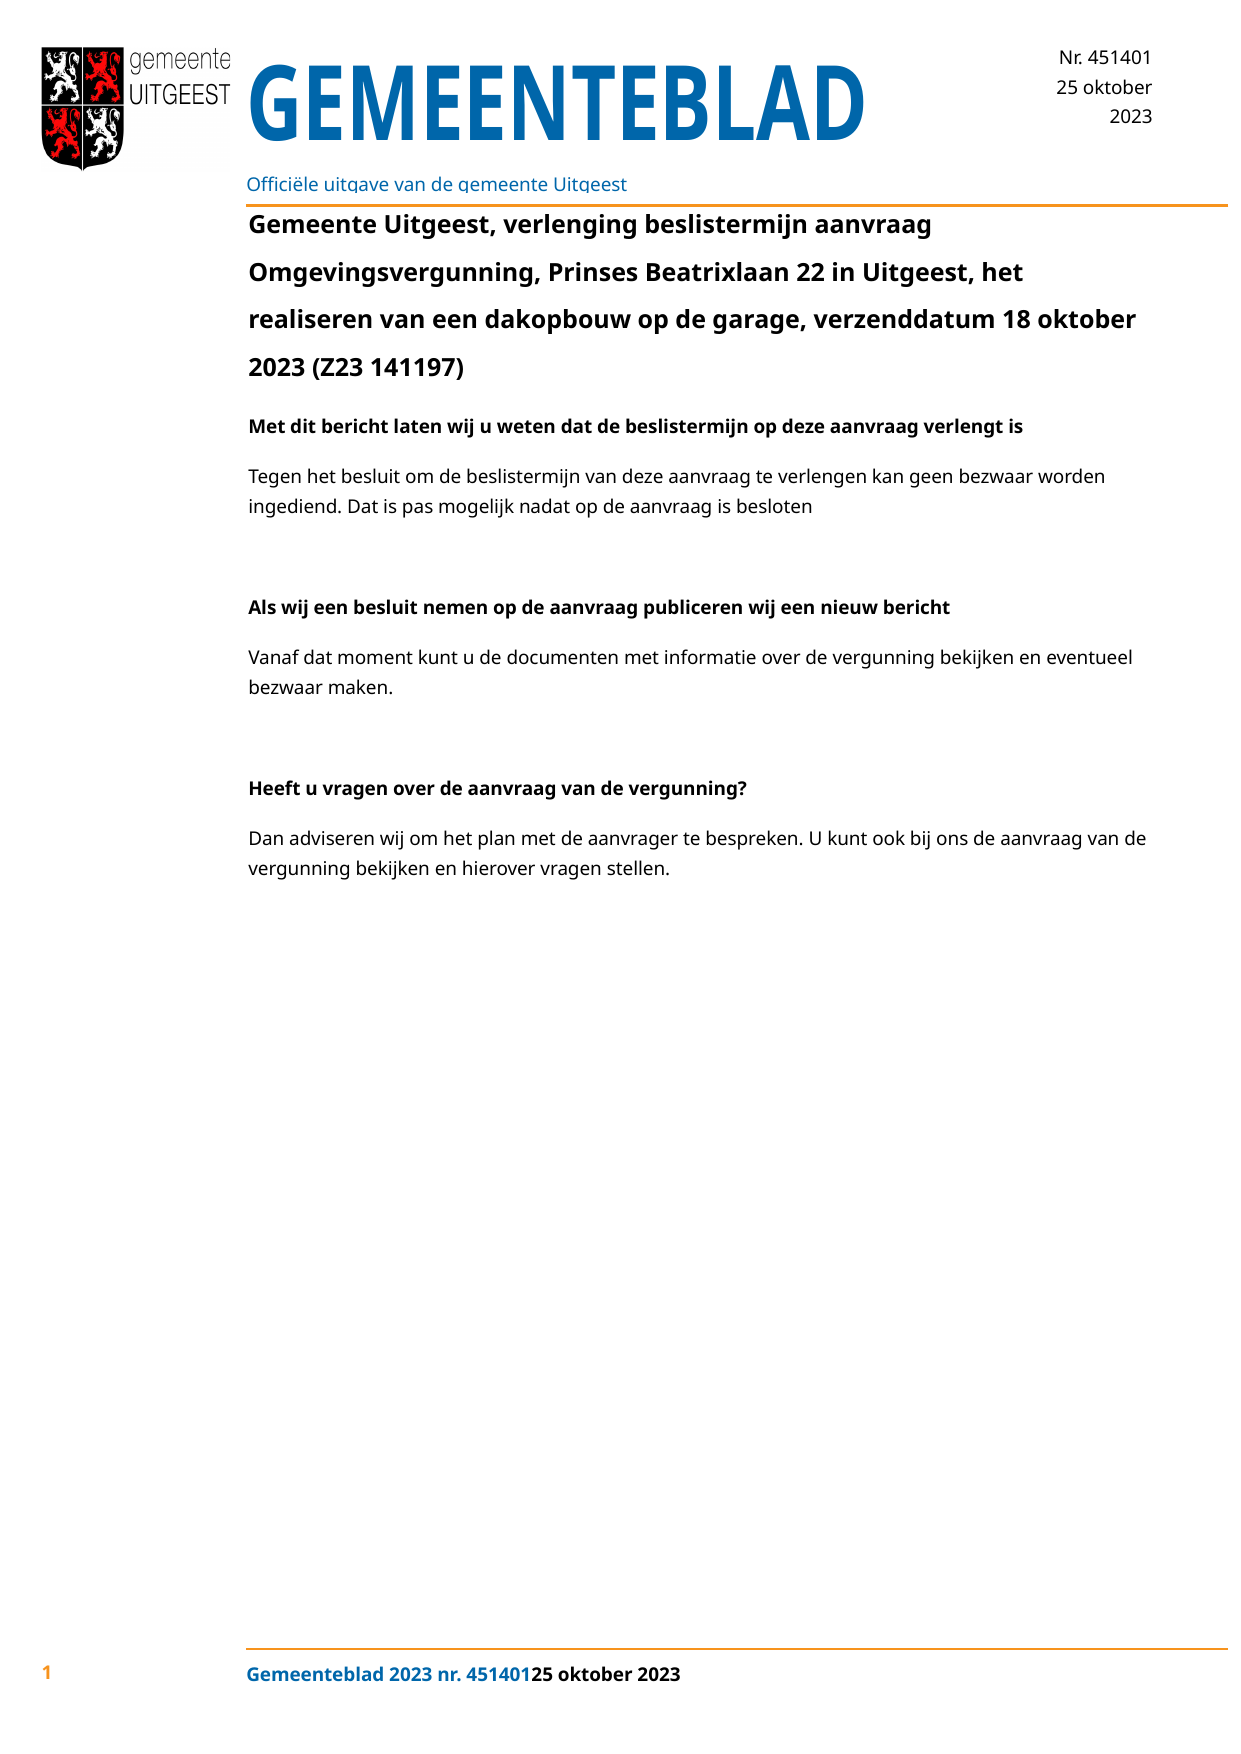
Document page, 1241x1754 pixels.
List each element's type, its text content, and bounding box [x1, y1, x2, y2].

text Als wij een besluit nemen op de aanvraag publiceren wij een nieuw bericht [248, 594, 1152, 620]
text Vanaf dat moment kunt u de documenten met informatie over de vergunning bekijken en eventueel bezwaar maken. [248, 644, 1152, 700]
text Met dit bericht laten wij u weten dat de beslistermijn op deze aanvraag verlengt is [248, 413, 1152, 439]
text Heeft u vragen over de aanvraag van de vergunning? [248, 775, 1152, 801]
text Gemeente Uitgeest, verlenging beslistermijn aanvraag Omgevingsvergunning, Prinses Beatrixlaan 22 in Uitgeest, het realiseren van een dakopbouw op de garage, verzenddatum 18 oktober 2023 (Z23 141197) [248, 207, 1152, 384]
text Dan adviseren wij om het plan met de aanvrager te bespreken. U kunt ook bij ons de aanvraag van de vergunning bekijken en hierover vragen stellen. [248, 825, 1152, 881]
picture [41, 47, 231, 172]
text Tegen het besluit om de beslistermijn van deze aanvraag te verlengen kan geen bezwaar worden ingediend. Dat is pas mogelijk nadat op de aanvraag is besloten [248, 463, 1152, 519]
